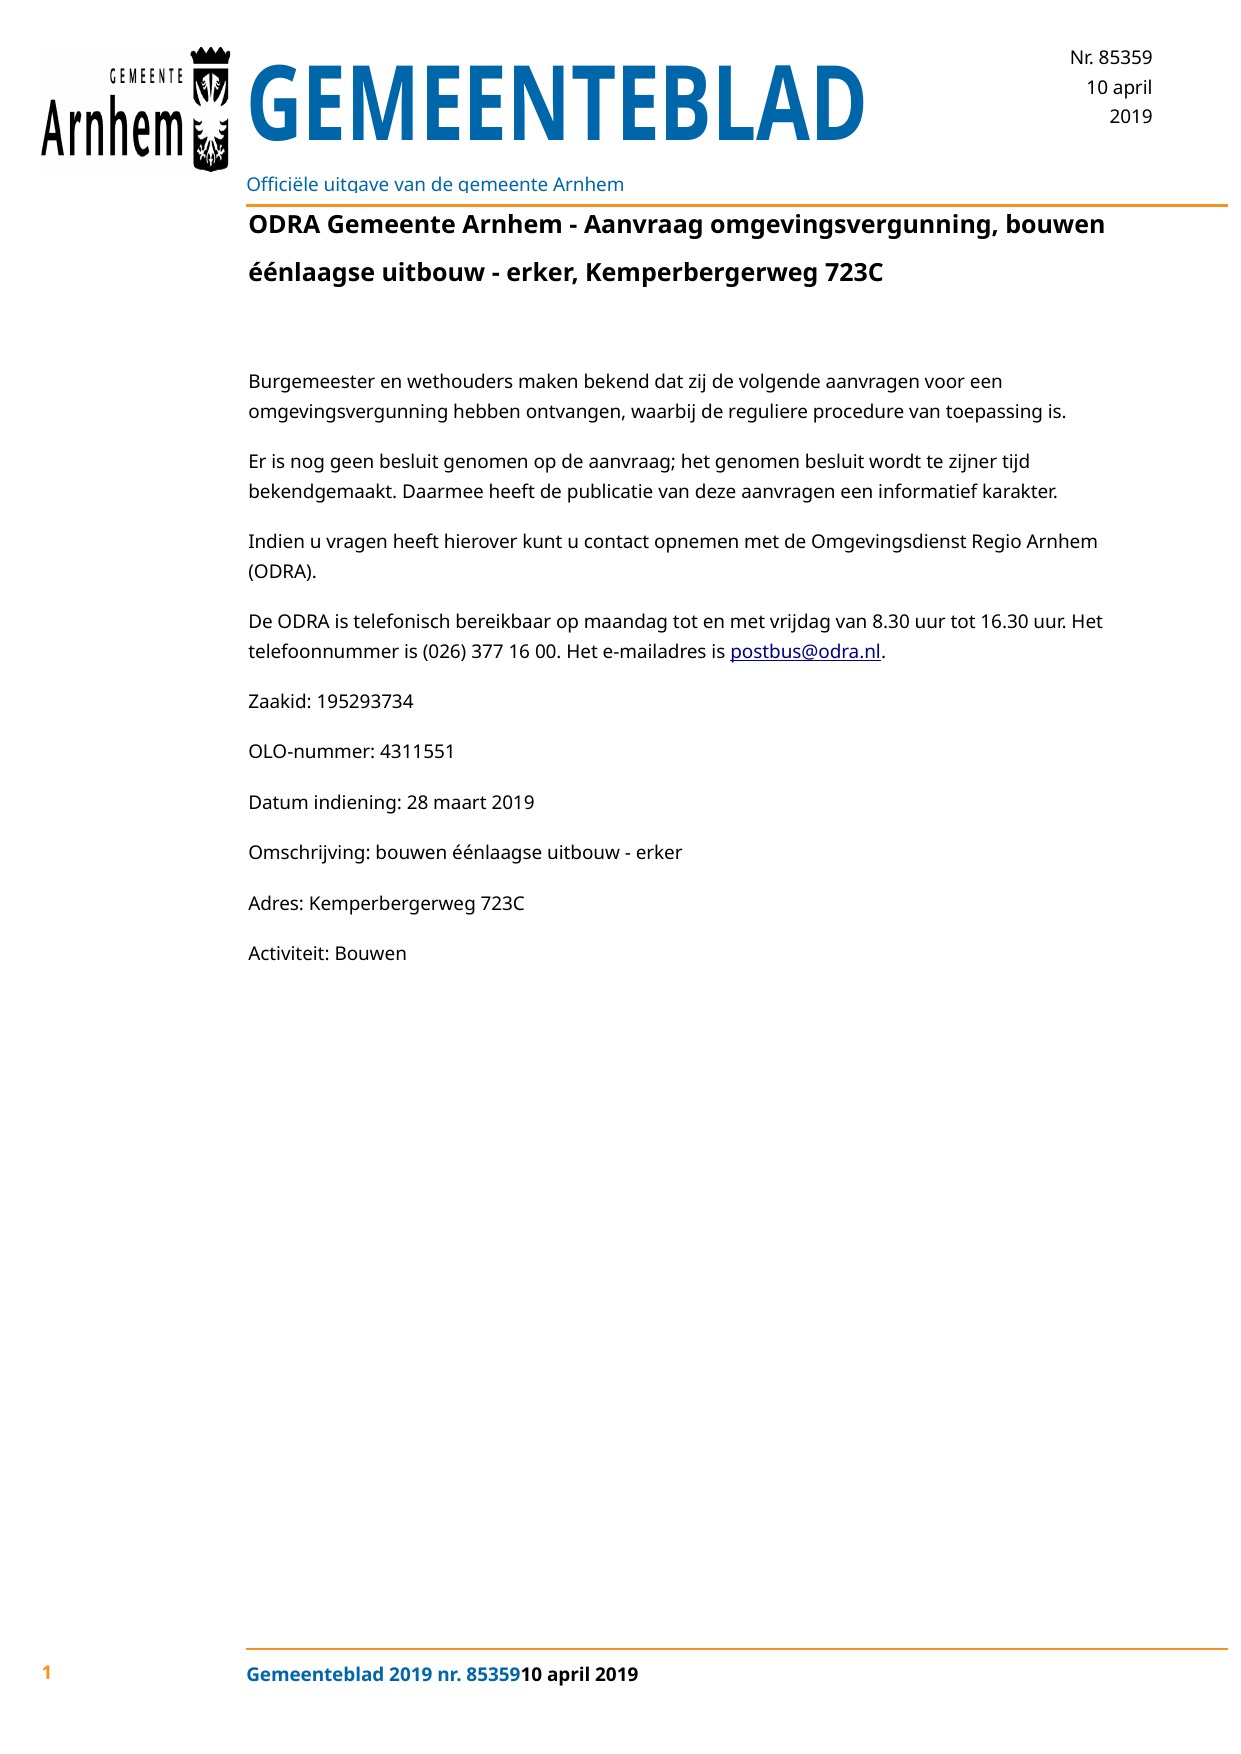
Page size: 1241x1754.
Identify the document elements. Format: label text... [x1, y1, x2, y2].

picture [41, 47, 231, 172]
text Zaakid: 195293734 [248, 688, 1152, 714]
text Indien u vragen heeft hierover kunt u contact opnemen met de Omgevingsdienst Regio Arnhem (ODRA). [248, 528, 1152, 584]
text De ODRA is telefonisch bereikbaar op maandag tot en met vrijdag van 8.30 uur tot 16.30 uur. Het telefoonnummer is (026) 377 16 00. Het e-mailadres is postbus@odra.nl. [248, 608, 1152, 664]
text Er is nog geen besluit genomen op de aanvraag; het genomen besluit wordt te zijner tijd bekendgemaakt. Daarmee heeft de publicatie van deze aanvragen een informatief karakter. [248, 448, 1152, 504]
text Burgemeester en wethouders maken bekend dat zij de volgende aanvragen voor een omgevingsvergunning hebben ontvangen, waarbij de reguliere procedure van toepassing is. [248, 368, 1152, 424]
text ODRA Gemeente Arnhem - Aanvraag omgevingsvergunning, bouwen éénlaagse uitbouw - erker, Kemperbergerweg 723C [248, 207, 1152, 288]
text Datum indiening: 28 maart 2019 [248, 789, 1152, 815]
text OLO-nummer: 4311551 [248, 739, 1152, 764]
text Activiteit: Bouwen [248, 940, 1152, 966]
text Omschrijving: bouwen éénlaagse uitbouw - erker [248, 839, 1152, 865]
text Adres: Kemperbergerweg 723C [248, 890, 1152, 916]
